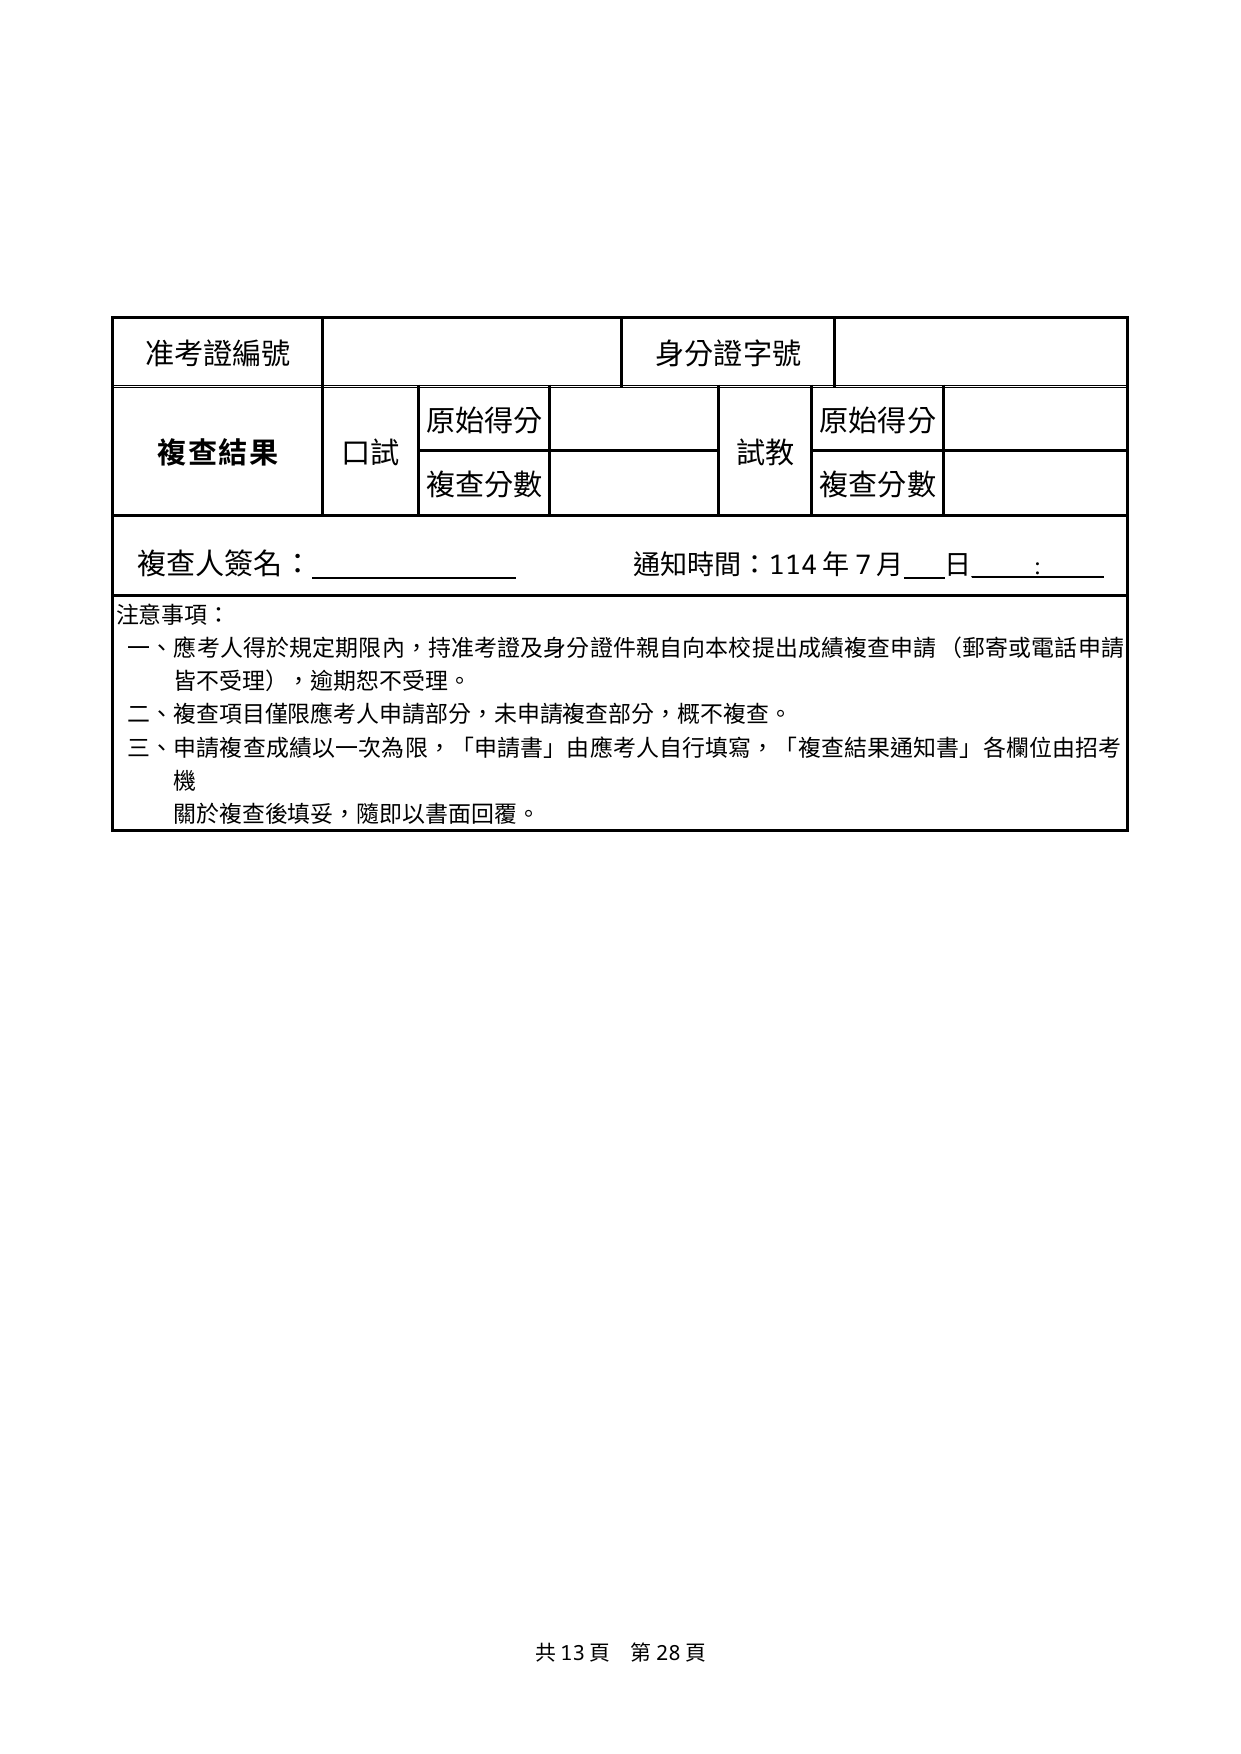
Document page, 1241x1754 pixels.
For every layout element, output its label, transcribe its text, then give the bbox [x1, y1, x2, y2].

table_cell [945, 388, 1126, 449]
table_cell 原始得分 [813, 388, 942, 449]
table_cell 身分證字號 [623, 319, 833, 384]
table_cell [551, 452, 717, 513]
table_cell 試教 [720, 388, 810, 513]
table_cell 複查分數 [420, 452, 548, 513]
table_cell [324, 319, 620, 384]
table_cell 複查結果 [114, 388, 321, 513]
table_cell [945, 452, 1126, 513]
table_cell 口試 [324, 388, 417, 513]
table_cell 注意事項： 一、應考人得於規定期限內，持准考證及身分證件親自向本校提出成績複查申請（郵寄或電話申請皆不受理），逾期恕不受理。 二、複查項目僅限應考人申請部分，未申請複查部分，概不複查。 三、申請複查成績以一次為限，「申請書」由應考人自行填寫，「複查結果通知書」各欄位由招考機 關於複查後填妥，隨即以書面回覆。 [114, 597, 1126, 829]
table_cell 複查人簽名： 通知時間：114年7月 日_____:_____ [114, 517, 1126, 593]
table_cell 准考證編號 [114, 319, 321, 384]
table_cell [551, 388, 717, 449]
table_cell [836, 319, 1126, 384]
table_cell 原始得分 [420, 388, 548, 449]
table_cell 複查分數 [813, 452, 942, 513]
